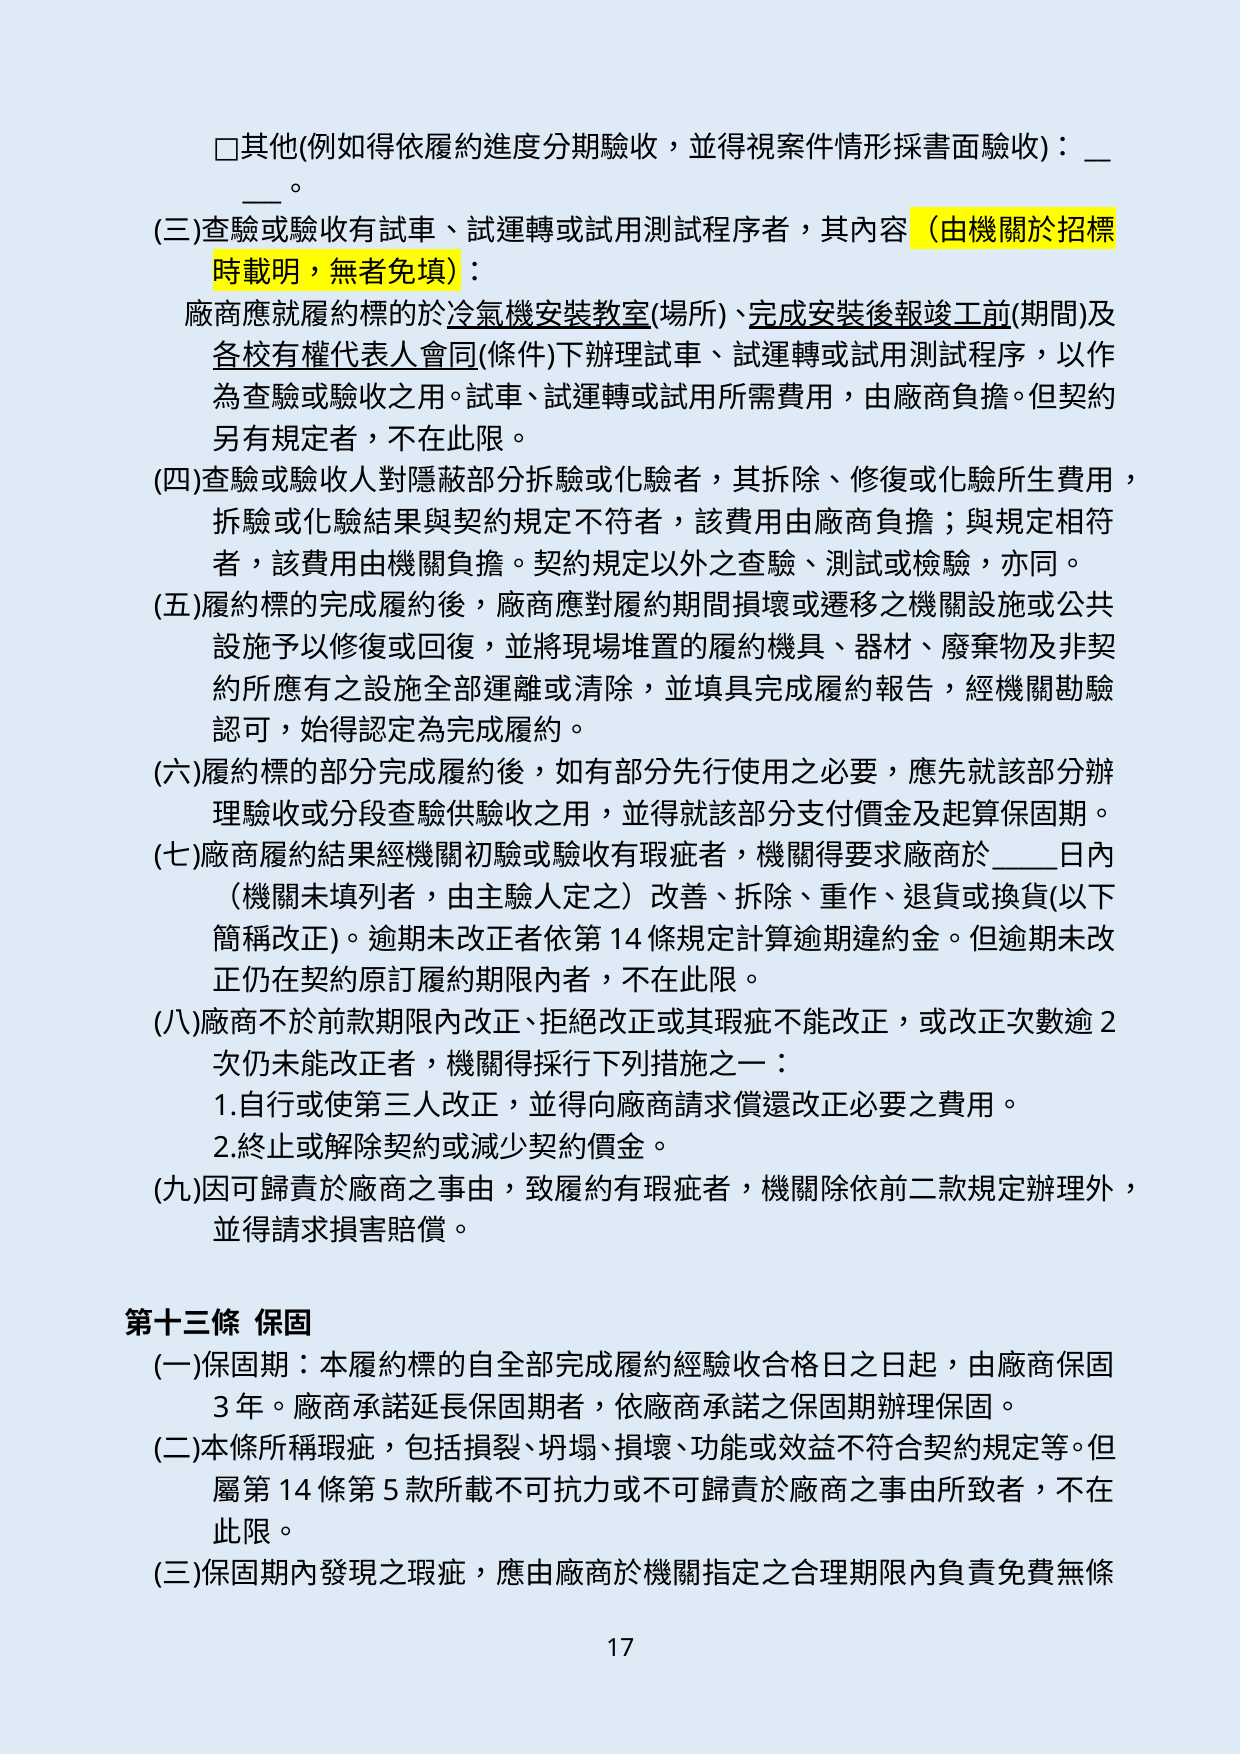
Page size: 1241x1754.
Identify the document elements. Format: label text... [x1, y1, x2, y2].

text (三)查驗或驗收有試車、試運轉或試用測試程序者，其內容（由機關於招標時載明，無者免填）： [154, 207, 1116, 291]
text (六)履約標的部分完成履約後，如有部分先行使用之必要，應先就該部分辦理驗收或分段查驗供驗收之用，並得就該部分支付價金及起算保固期。 [154, 749, 1116, 832]
text (五)履約標的完成履約後，廠商應對履約期間損壞或遷移之機關設施或公共設施予以修復或回復，並將現場堆置的履約機具、器材、廢棄物及非契約所應有之設施全部運離或清除，並填具完成履約報告，經機關勘驗認可，始得認定為完成履約。 [154, 582, 1116, 749]
text □其他(例如得依履約進度分期驗收，並得視案件情形採書面驗收)： _____。 [213, 124, 1110, 207]
text (九)因可歸責於廠商之事由，致履約有瑕疵者，機關除依前二款規定辦理外，並得請求損害賠償。 [154, 1166, 1116, 1249]
text (三)保固期內發現之瑕疵，應由廠商於機關指定之合理期限內負責免費無條件改正。逾期不為改正者，機關得逕為處理，所需費用由廠商負擔，或動用保固保證金逕為處理，不足時向廠商追償。但屬故意破壞、不當使用、正常零附件損耗或其他非可歸責於廠商之事由所致瑕疵者，由機關負擔改正費用。 [154, 1551, 1116, 1592]
text (七)廠商履約結果經機關初驗或驗收有瑕疵者，機關得要求廠商於_____日內（機關未填列者，由主驗人定之）改善、拆除、重作、退貨或換貨(以下簡稱改正)。逾期未改正者依第14條規定計算逾期違約金。但逾期未改正仍在契約原訂履約期限內者，不在此限。 [154, 832, 1116, 999]
text (四)查驗或驗收人對隱蔽部分拆驗或化驗者，其拆除、修復或化驗所生費用，拆驗或化驗結果與契約規定不符者，該費用由廠商負擔；與規定相符者，該費用由機關負擔。契約規定以外之查驗、測試或檢驗，亦同。 [154, 457, 1116, 582]
text 第十三條 保固 [124, 1301, 1116, 1342]
text 廠商應就履約標的於冷氣機安裝教室(場所)、完成安裝後報竣工前(期間)及各校有權代表人會同(條件)下辦理試車、試運轉或試用測試程序，以作為查驗或驗收之用。試車、試運轉或試用所需費用，由廠商負擔。但契約另有規定者，不在此限。 [154, 291, 1116, 457]
text 2.終止或解除契約或減少契約價金。 [213, 1124, 1110, 1166]
text (八)廠商不於前款期限內改正、拒絕改正或其瑕疵不能改正，或改正次數逾2次仍未能改正者，機關得採行下列措施之一： [154, 999, 1116, 1082]
text 1.自行或使第三人改正，並得向廠商請求償還改正必要之費用。 [213, 1082, 1110, 1124]
text (二)本條所稱瑕疵，包括損裂、坍塌、損壞、功能或效益不符合契約規定等。但屬第14條第5款所載不可抗力或不可歸責於廠商之事由所致者，不在此限。 [154, 1426, 1116, 1551]
text (一)保固期：本履約標的自全部完成履約經驗收合格日之日起，由廠商保固3年。廠商承諾延長保固期者，依廠商承諾之保固期辦理保固。 [154, 1342, 1116, 1426]
